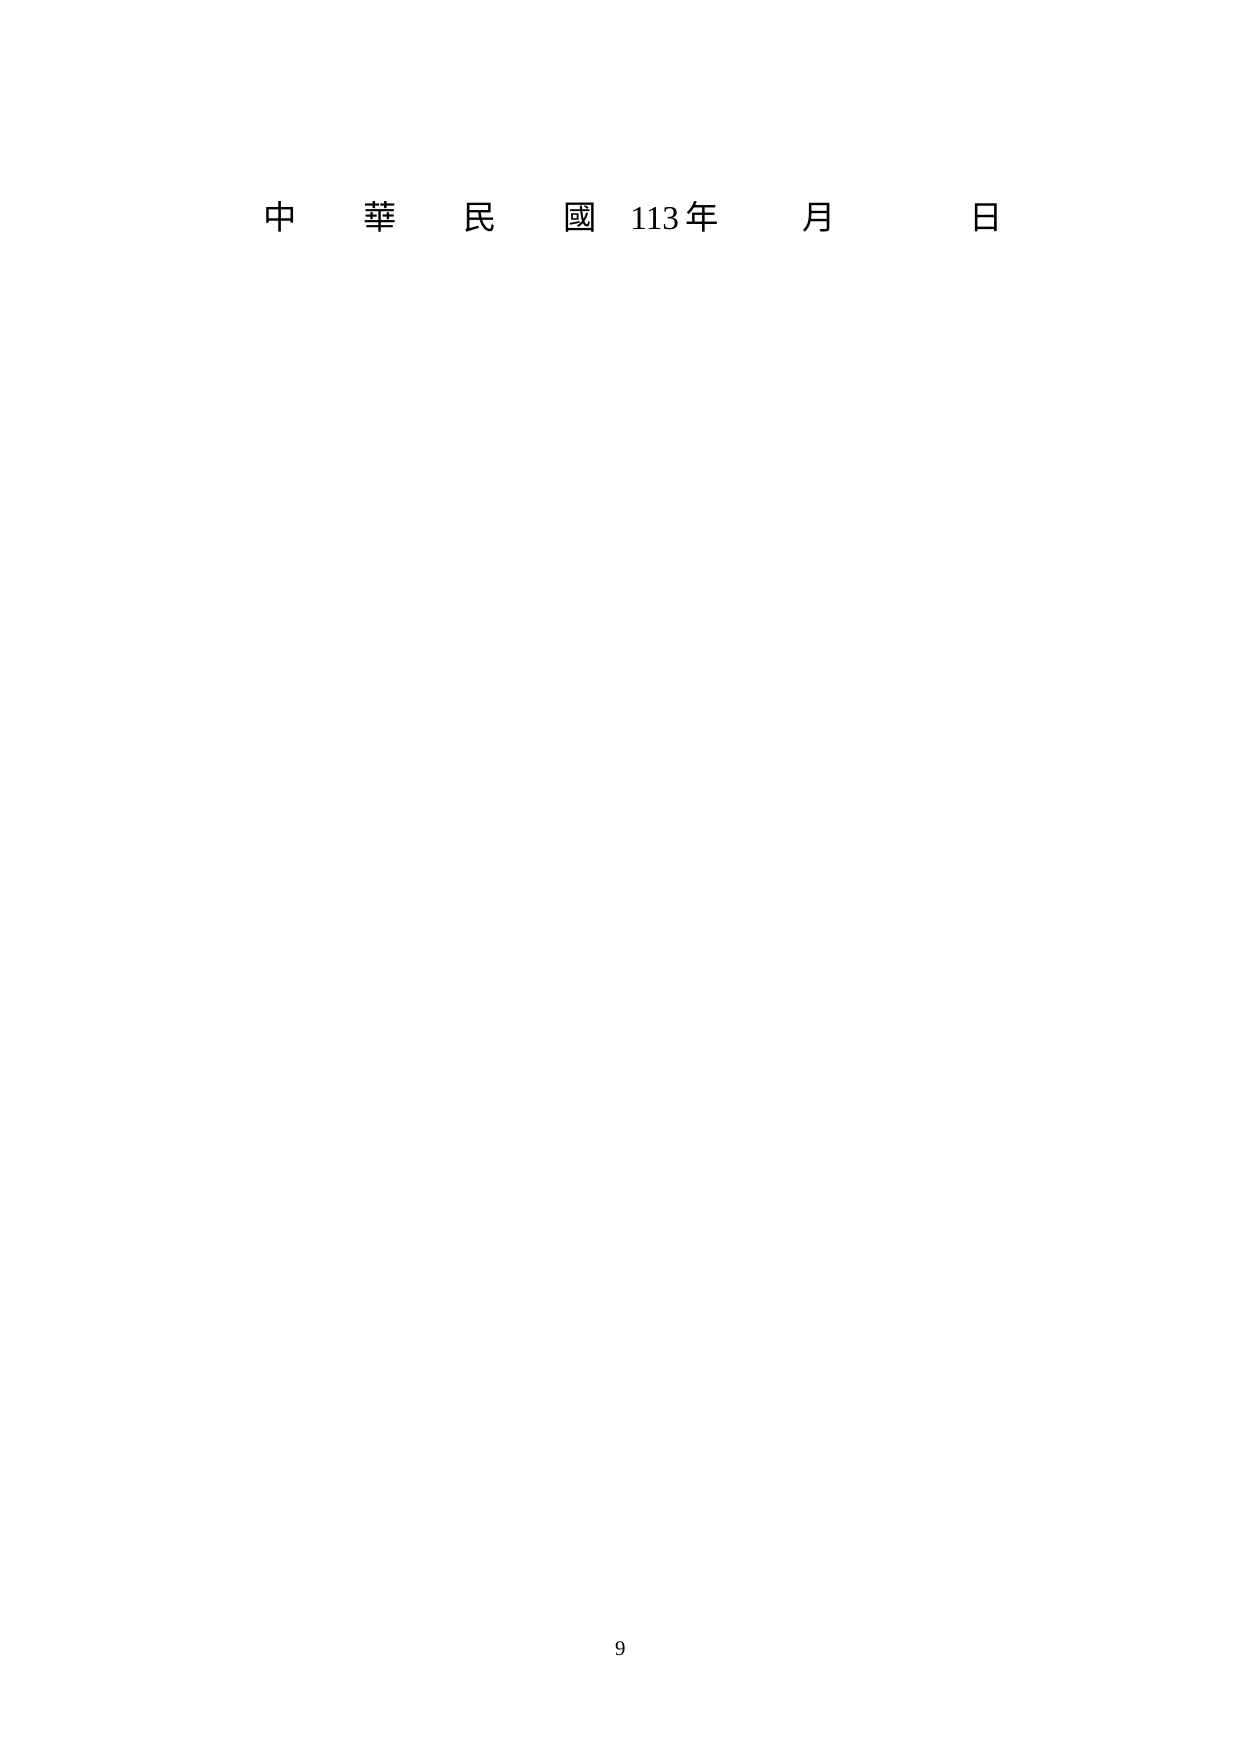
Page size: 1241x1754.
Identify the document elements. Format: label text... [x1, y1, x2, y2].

text 中 華 民 國 113年 月 日 [118, 173, 1147, 236]
